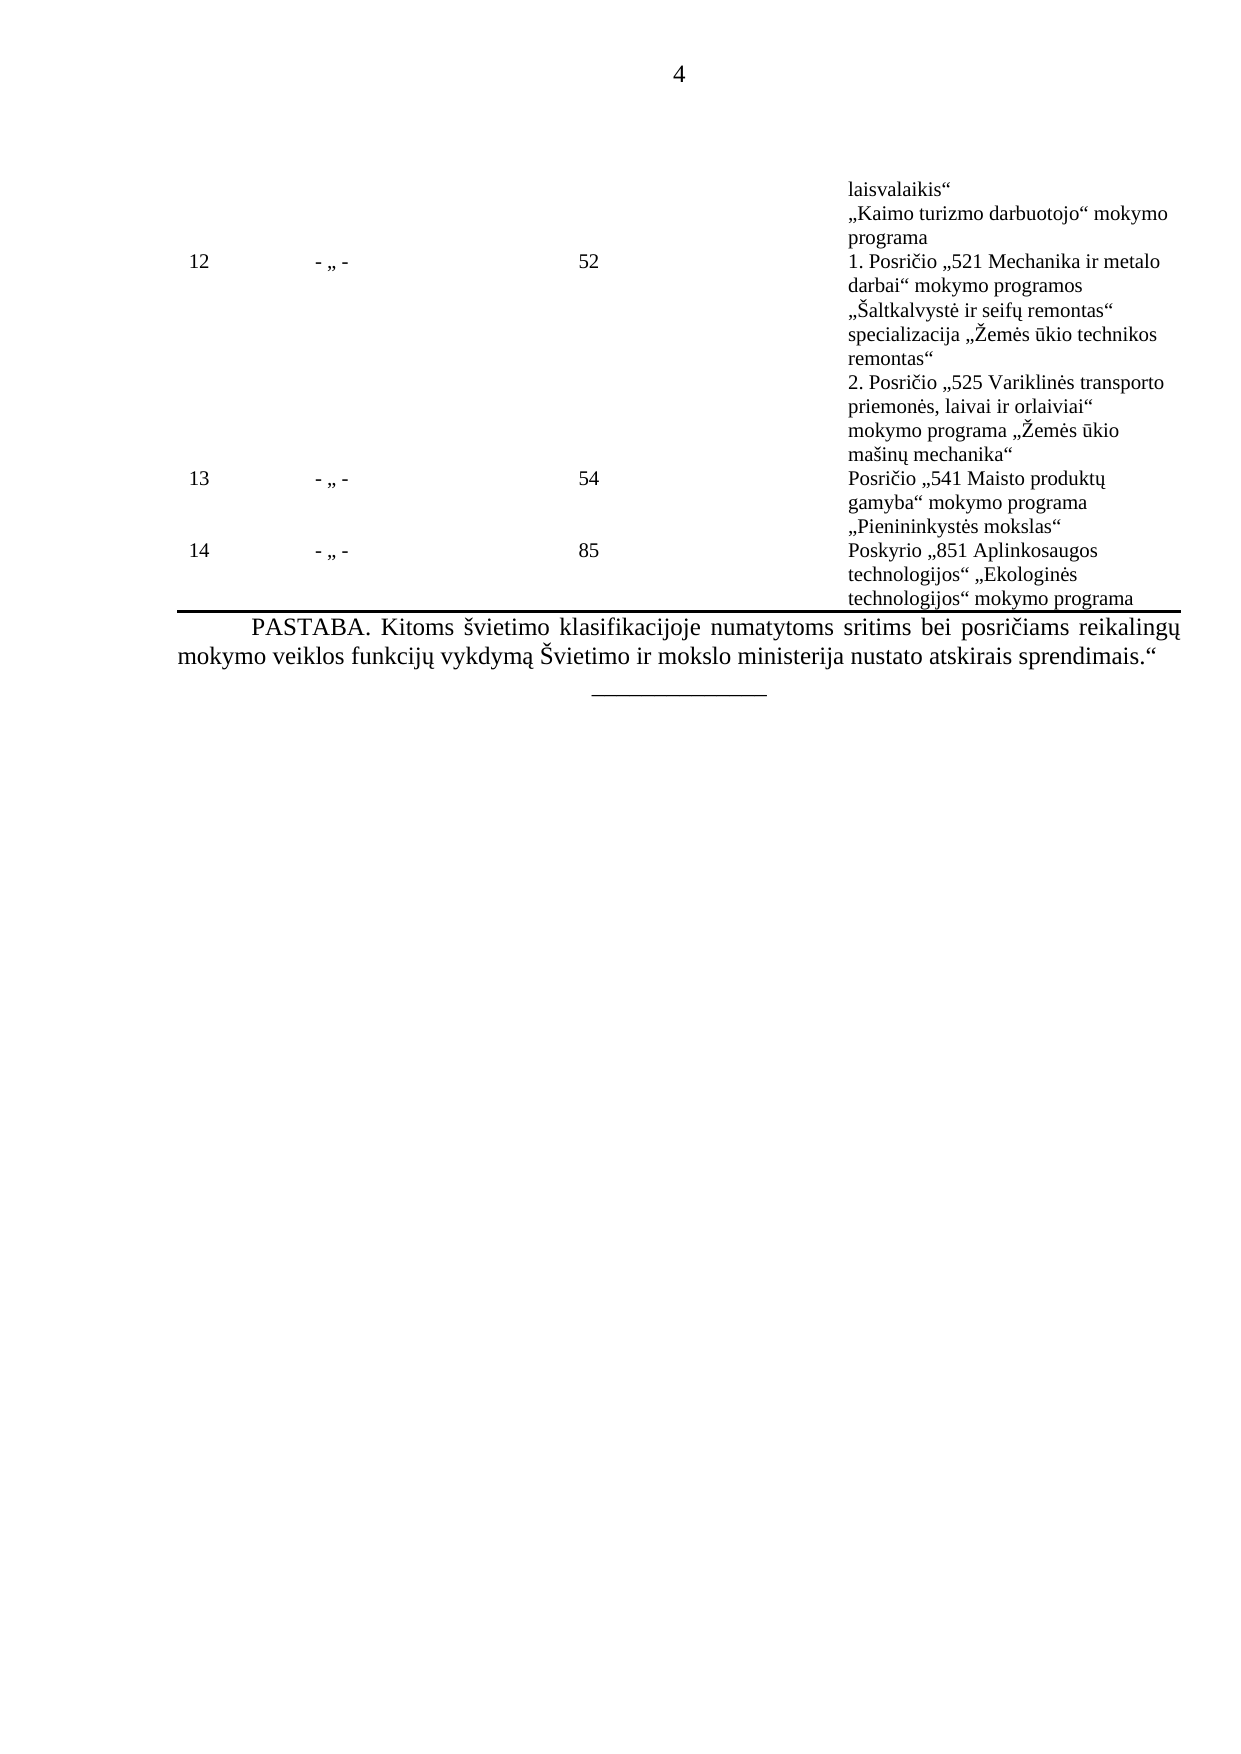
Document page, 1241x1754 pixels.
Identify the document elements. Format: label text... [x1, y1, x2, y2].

table_cell [567, 370, 837, 466]
table_cell [177, 370, 303, 466]
table_cell [304, 370, 567, 466]
table_cell - „ - [304, 538, 567, 610]
table_cell 85 [567, 538, 837, 610]
table_cell 2. Posričio „525 Variklinės transporto priemonės, laivai ir orlaiviai“ mokymo programa „Žemės ūkio mašinų mechanika“ [837, 370, 1181, 466]
text PASTABA. Kitoms švietimo klasifikacijoje numatytoms sritims bei posričiams reikalingų mokymo veiklos funkcijų vykdymą Švietimo ir mokslo ministerija nustato atskirais sprendimais.“ [177, 613, 1181, 670]
table_cell [177, 177, 303, 201]
table_cell [304, 177, 567, 201]
text ______________ [177, 670, 1181, 699]
table_cell [567, 177, 837, 201]
table_cell 1. Posričio „521 Mechanika ir metalo darbai“ mokymo programos „Šaltkalvystė ir seifų remontas“ specializacija „Žemės ūkio technikos remontas“ [837, 249, 1181, 370]
table_cell laisvalaikis“ [837, 177, 1181, 201]
table_cell „Kaimo turizmo darbuotojo“ mokymo programa [837, 201, 1181, 249]
table_cell 14 [177, 538, 303, 610]
table_cell - „ - [304, 466, 567, 538]
table_cell - „ - [304, 249, 567, 370]
table_cell 12 [177, 249, 303, 370]
table_cell 52 [567, 249, 837, 370]
table_cell [177, 201, 303, 249]
table_cell [304, 201, 567, 249]
table_cell [567, 201, 837, 249]
table_cell 54 [567, 466, 837, 538]
table_cell 13 [177, 466, 303, 538]
table_cell Poskyrio „851 Aplinkosaugos technologijos“ „Ekologinės technologijos“ mokymo programa [837, 538, 1181, 610]
table_cell Posričio „541 Maisto produktų gamyba“ mokymo programa „Pienininkystės mokslas“ [837, 466, 1181, 538]
